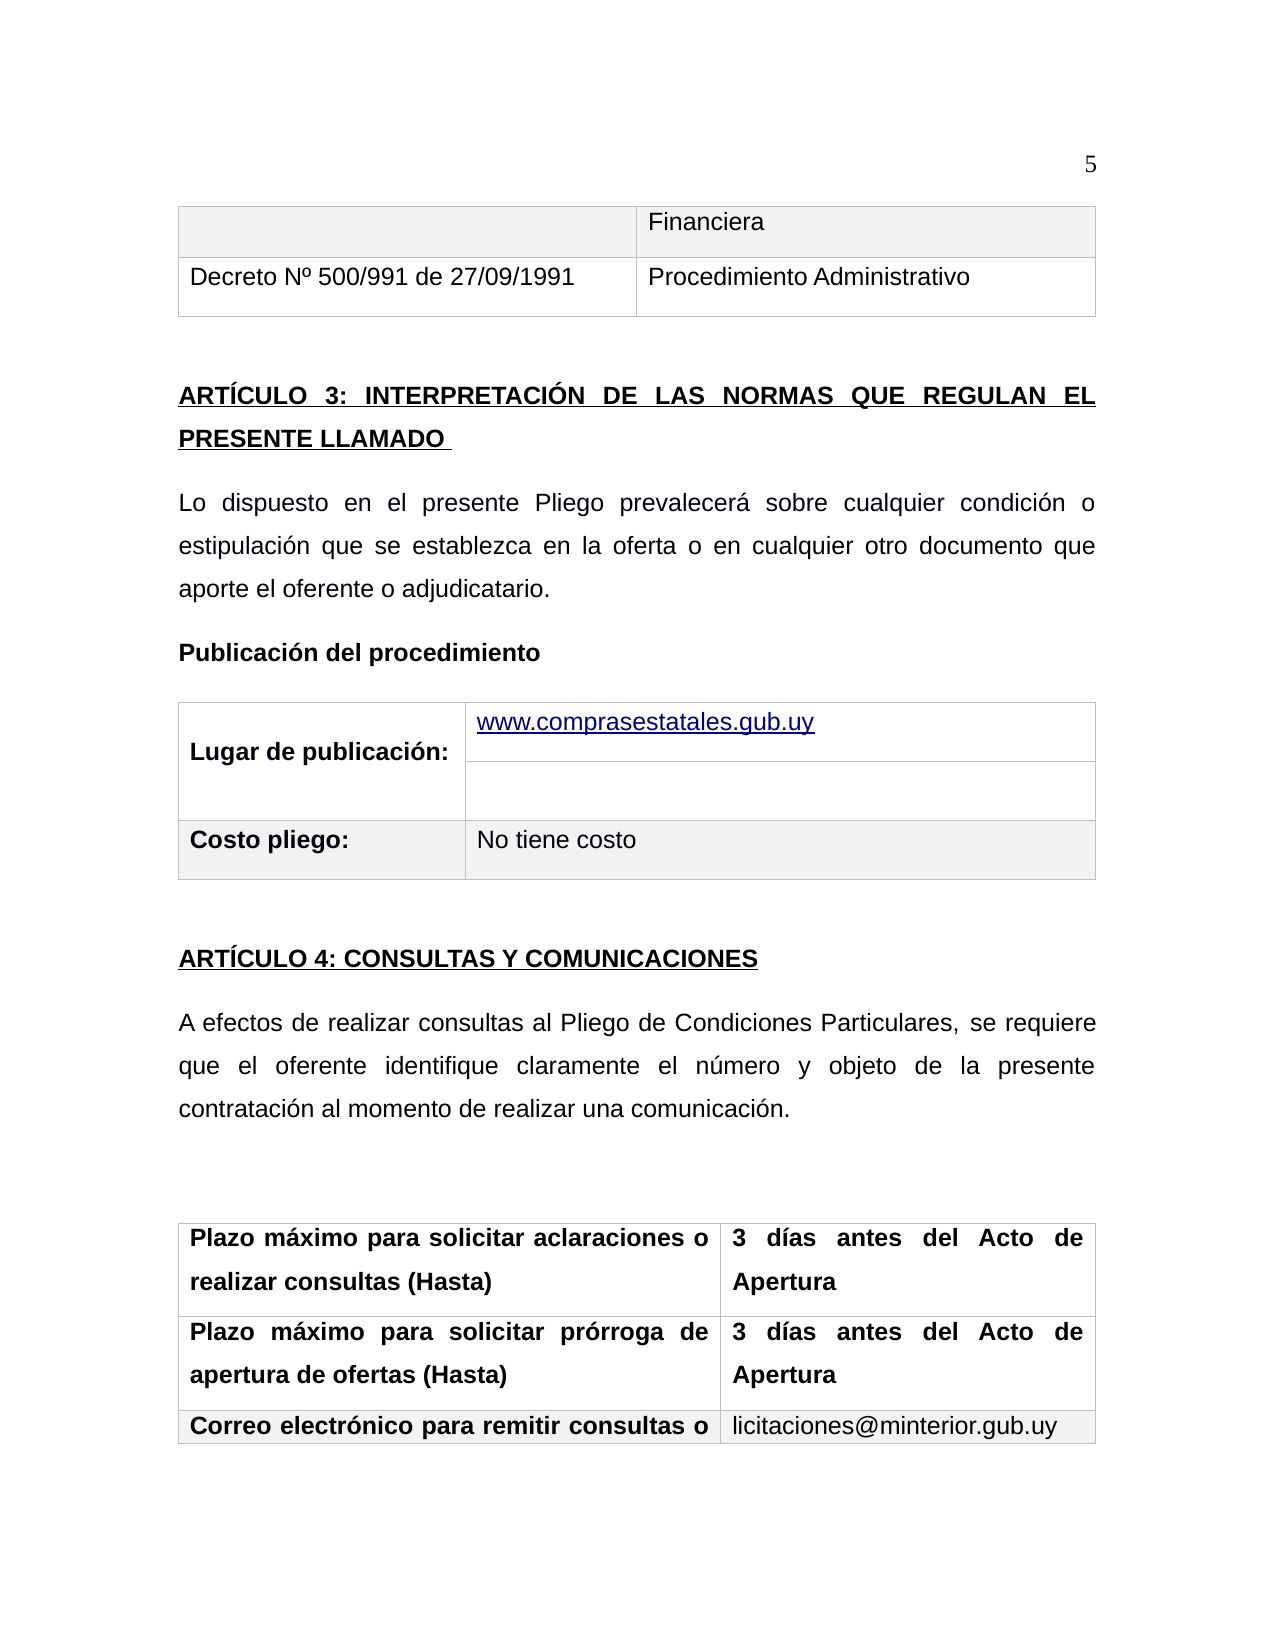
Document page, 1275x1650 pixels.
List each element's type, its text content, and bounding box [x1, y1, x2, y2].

table_header Plazo máximo para solicitar aclaraciones o realizar consultas (Hasta) [179, 1224, 720, 1316]
table_header 3 días antes del Acto de Apertura [721, 1224, 1095, 1316]
table_cell No tiene costo [466, 821, 1095, 879]
table_header Lugar de publicación: [179, 703, 465, 820]
table_cell [466, 762, 1095, 820]
table_cell licitaciones@minterior.gub.uy [721, 1411, 1095, 1443]
text Lo dispuesto en el presente Pliego prevalecerá sobre cualquier condición o estipulación que se establezca en la oferta o en cualquier otro documento que aporte el oferente o adjudicatario. [178, 488, 1097, 603]
table_header www.comprasestatales.gub.uy [466, 703, 1095, 761]
subtitle ARTÍCULO 3: INTERPRETACIÓN DE LAS NORMAS QUE REGULAN EL PRESENTE LLAMADO [178, 381, 1097, 453]
text A efectos de realizar consultas al Pliego de Condiciones Particulares, se requiere que el oferente identifique claramente el número y objeto de la presente contratación al momento de realizar una comunicación. [178, 1008, 1097, 1123]
table_cell Procedimiento Administrativo [637, 258, 1095, 316]
table_cell Costo pliego: [179, 821, 465, 879]
table_cell 3 días antes del Acto de Apertura [721, 1317, 1095, 1410]
table_cell Decreto Nº 500/991 de 27/09/1991 [179, 258, 636, 316]
subtitle Publicación del procedimiento [178, 638, 1097, 667]
table_cell Plazo máximo para solicitar prórroga de apertura de ofertas (Hasta) [179, 1317, 720, 1410]
table_cell [179, 207, 636, 257]
subtitle ARTÍCULO 4: CONSULTAS Y COMUNICACIONES [178, 944, 1097, 973]
table_cell Financiera [637, 207, 1095, 257]
table_cell Correo electrónico para remitir consultas o [179, 1411, 720, 1443]
